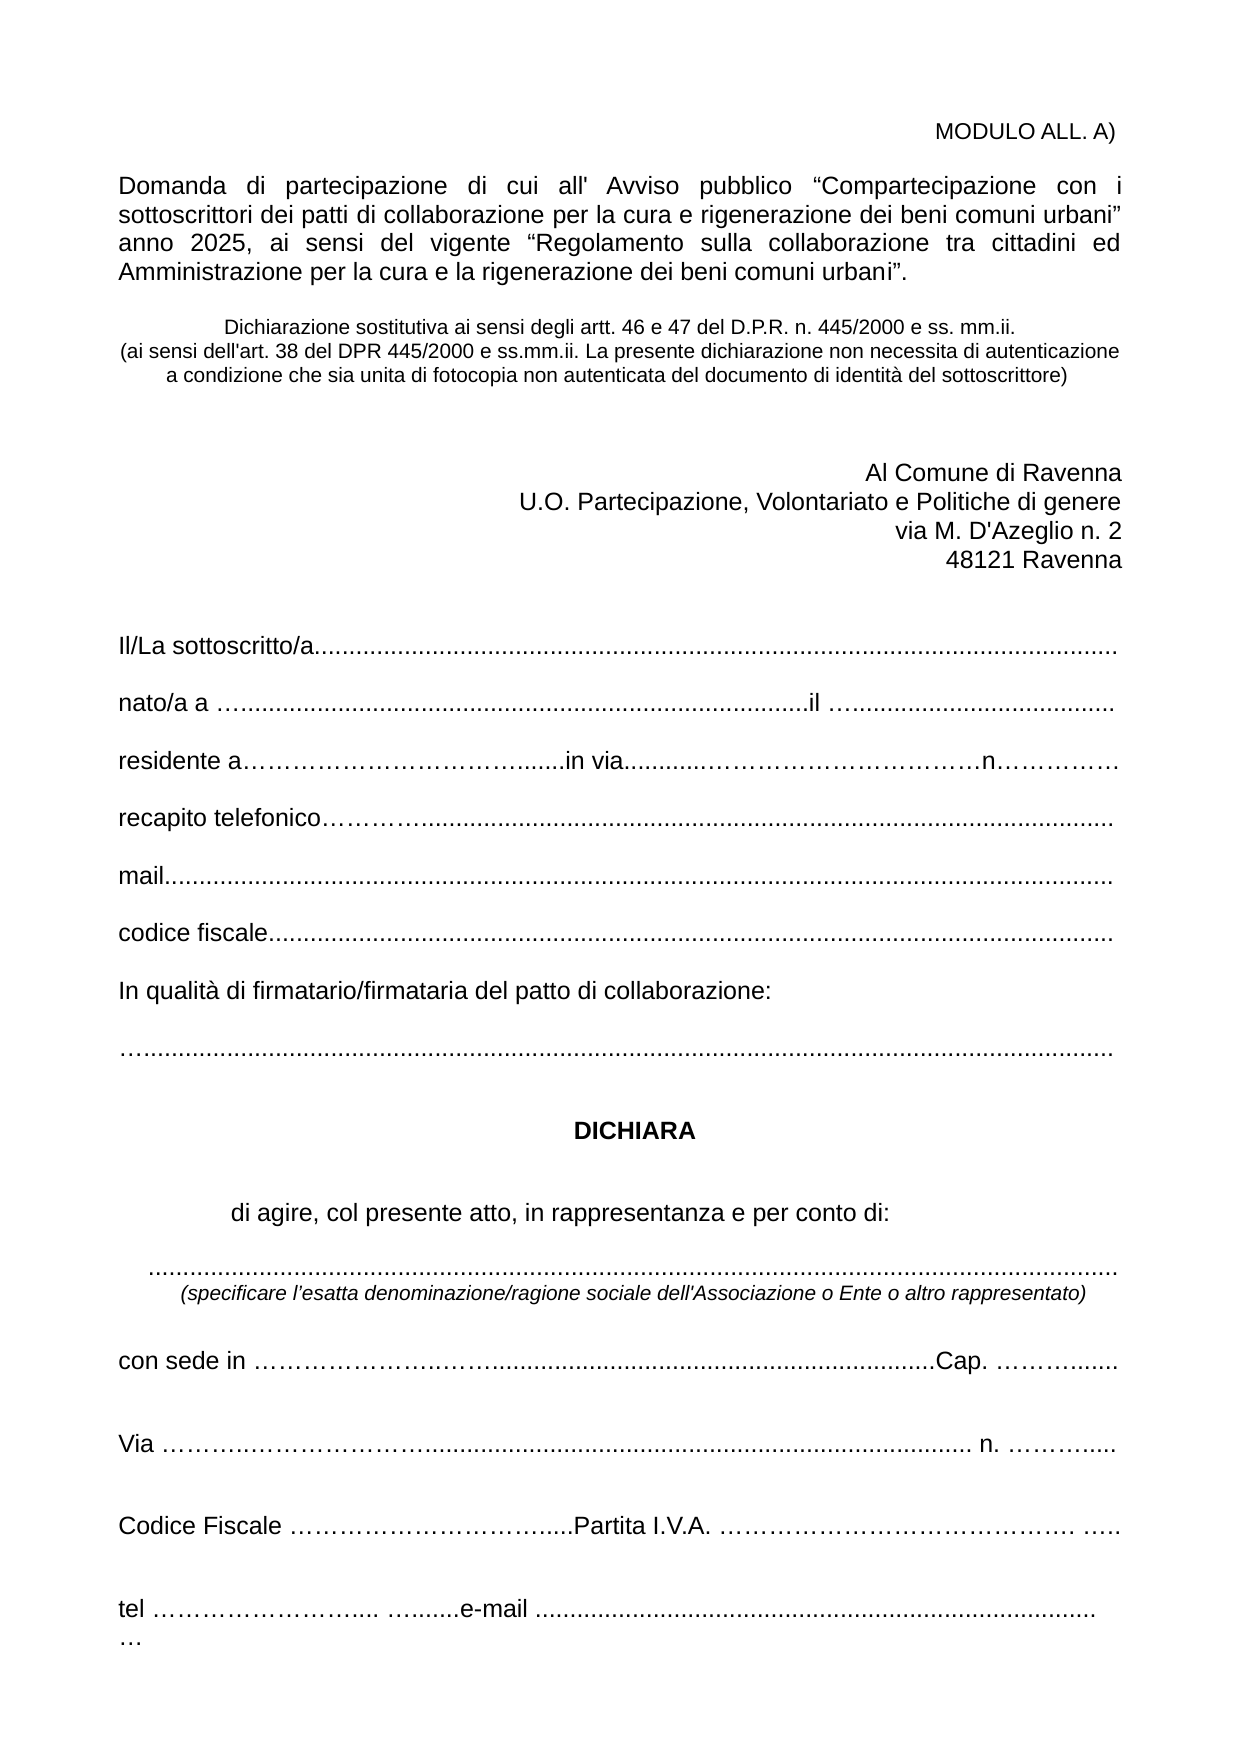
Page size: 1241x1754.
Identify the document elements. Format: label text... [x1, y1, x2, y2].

text (ai sensi dell'art. 38 del DPR 445/2000 e ss.mm.ii. La presente dichiarazione non necessita di autenticazione a condizione che sia unita di fotocopia non autenticata del documento di identità del sottoscrittore) [118, 338, 1122, 386]
list di agire, col presente atto, in rappresentanza e per conto di: [193, 1198, 1122, 1227]
text con sede in …………………..……................................................................Cap. ………....... [118, 1346, 1122, 1375]
text U.O. Partecipazione, Volontariato e Politiche di genere [118, 487, 1122, 516]
text recapito telefonico………….................................................................................................... [118, 803, 1122, 832]
list DICHIARA [118, 1116, 1122, 1144]
text Domanda di partecipazione di cui all' Avviso pubblico “Compartecipazione con i sottoscrittori dei patti di collaborazione per la cura e rigenerazione dei beni comuni urbani” anno 2025, ai sensi del vigente “Regolamento sulla collaborazione tra cittadini ed Amministrazione per la cura e la rigenerazione dei beni comuni urbani”. [118, 171, 1122, 286]
text Codice Fiscale ………………………….....Partita I.V.A. ……………………………………. ….. [118, 1511, 1122, 1540]
text 48121 Ravenna [118, 544, 1122, 573]
text via M. D'Azeglio n. 2 [118, 516, 1122, 544]
text Al Comune di Ravenna [118, 458, 1122, 487]
text Il/La sottoscritto/a.................................................................................................................... [118, 631, 1122, 659]
text Via ………..…………………............................................................................... n. ………..... [118, 1428, 1122, 1457]
text In qualità di firmatario/firmataria del patto di collaborazione: [118, 976, 1122, 1004]
text codice fiscale.......................................................................................................................... [118, 918, 1122, 947]
text ............................................................................................................................................ [148, 1252, 1122, 1281]
text Dichiarazione sostitutiva ai sensi degli artt. 46 e 47 del D.P.R. n. 445/2000 e ss. mm.ii. [118, 314, 1122, 338]
text tel …………………….... ….......e-mail .................................................................................… [118, 1593, 1122, 1651]
text (specificare l’esatta denominazione/ragione sociale dell'Associazione o Ente o altro rappresentato) [148, 1281, 1122, 1305]
text mail......................................................................................................................................... [118, 861, 1122, 889]
text residente a…………………………….......in via............……………………………n…………… [118, 746, 1122, 774]
text …............................................................................................................................................ [118, 1033, 1122, 1062]
text nato/a a …..................................................................................il …...................................... [118, 688, 1122, 717]
text MODULO ALL. A) [118, 118, 1122, 144]
